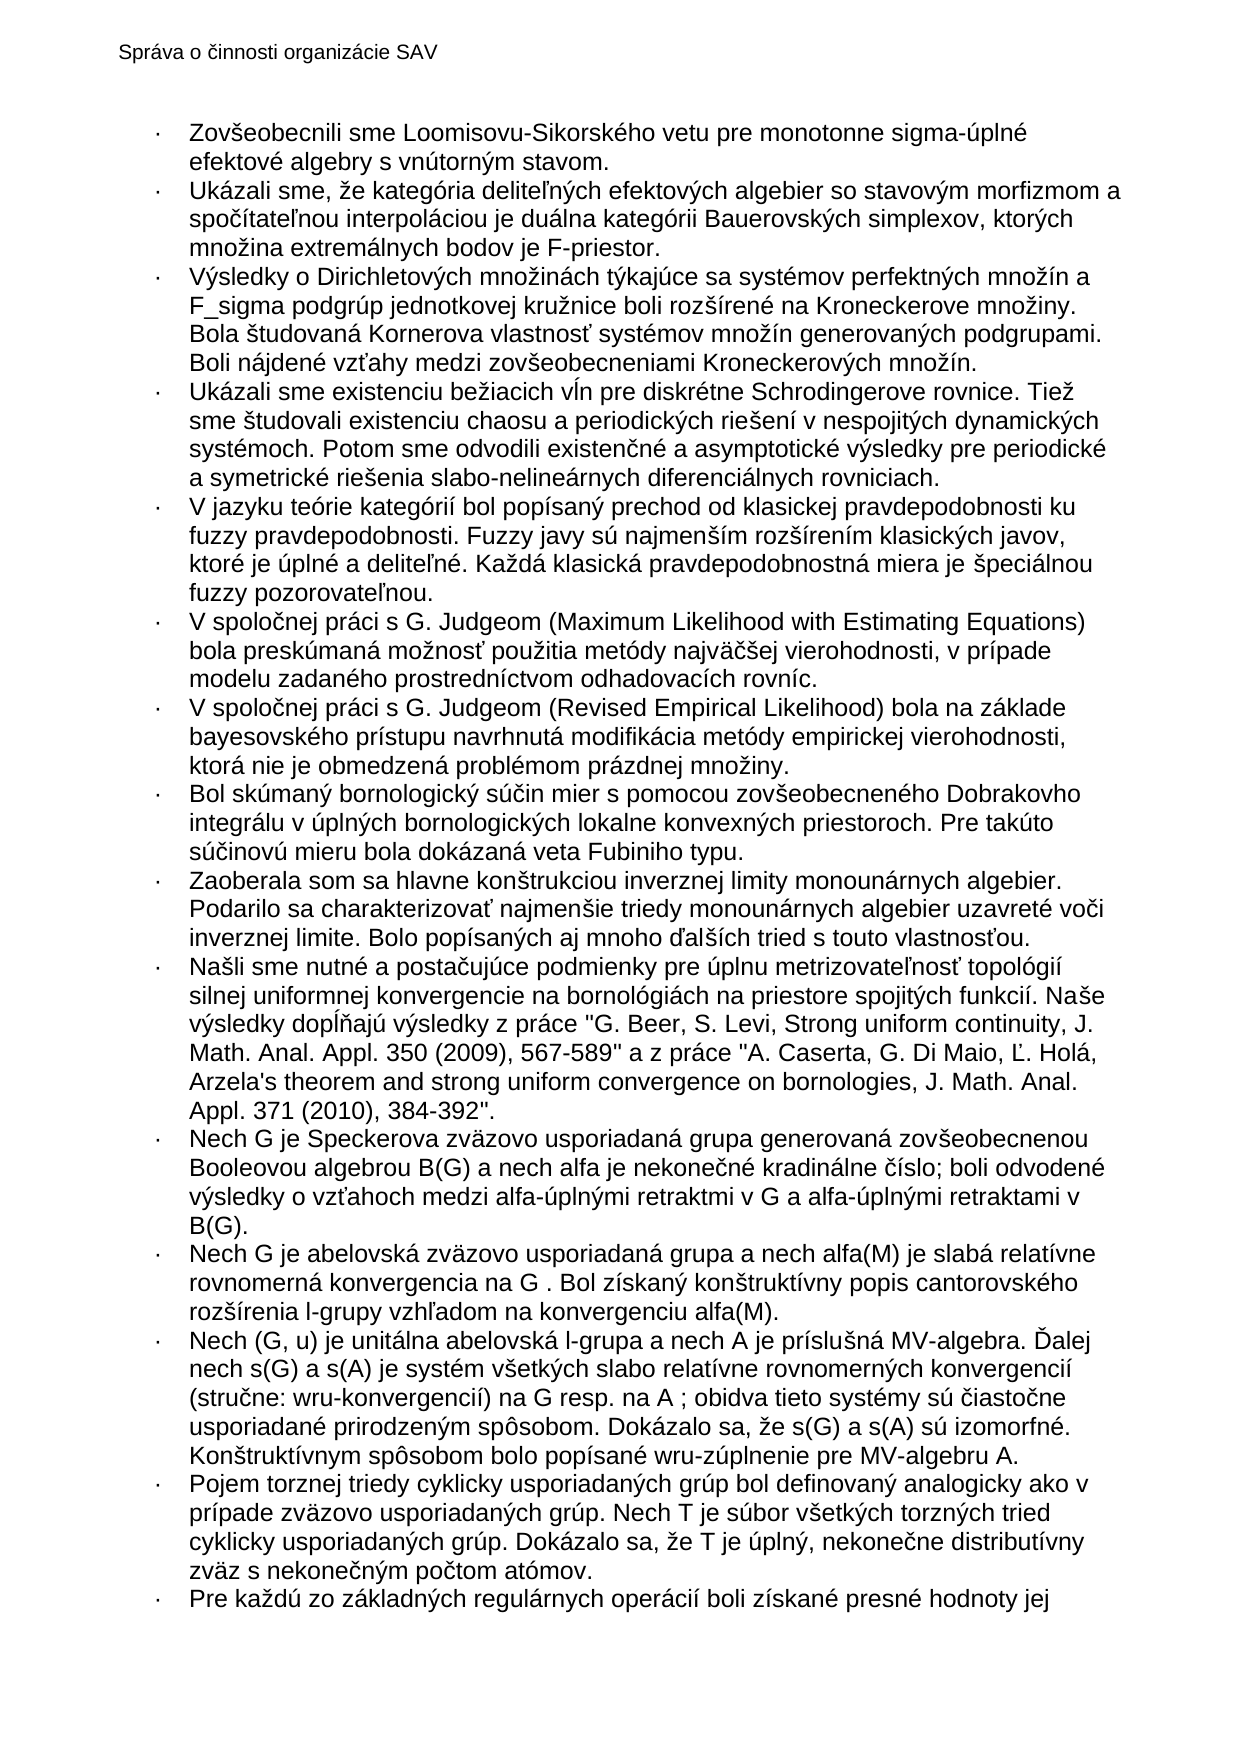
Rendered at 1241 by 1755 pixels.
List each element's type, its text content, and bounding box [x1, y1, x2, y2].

text · Nech G je abelovská zväzovo usporiadaná grupa a nech alfa(M) je slabá relatívne rovnomerná konvergencia na G . Bol získaný konštruktívny popis cantorovského rozšírenia l-grupy vzhľadom na konvergenciu alfa(M). [153, 1239, 1122, 1326]
text · V spoločnej práci s G. Judgeom (Maximum Likelihood with Estimating Equations) bola preskúmaná možnosť použitia metódy najväčšej vierohodnosti, v prípade modelu zadaného prostredníctvom odhadovacích rovníc. [153, 607, 1122, 693]
text · V spoločnej práci s G. Judgeom (Revised Empirical Likelihood) bola na základe bayesovského prístupu navrhnutá modifikácia metódy empirickej vierohodnosti, ktorá nie je obmedzená problémom prázdnej množiny. [153, 693, 1122, 779]
text · V jazyku teórie kategórií bol popísaný prechod od klasickej pravdepodobnosti ku fuzzy pravdepodobnosti. Fuzzy javy sú najmenším rozšírením klasických javov, ktoré je úplné a deliteľné. Každá klasická pravdepodobnostná miera je špeciálnou fuzzy pozorovateľnou. [153, 492, 1122, 607]
text · Nech G je Speckerova zväzovo usporiadaná grupa generovaná zovšeobecnenou Booleovou algebrou B(G) a nech alfa je nekonečné kradinálne číslo; boli odvodené výsledky o vzťahoch medzi alfa-úplnými retraktmi v G a alfa-úplnými retraktami v B(G). [153, 1124, 1122, 1239]
text · Nech (G, u) je unitálna abelovská l-grupa a nech A je príslušná MV-algebra. Ďalej nech s(G) a s(A) je systém všetkých slabo relatívne rovnomerných konvergencií (stručne: wru-konvergencií) na G resp. na A ; obidva tieto systémy sú čiastočne usporiadané prirodzeným spôsobom. Dokázalo sa, že s(G) a s(A) sú izomorfné. Konštruktívnym spôsobom bolo popísané wru-zúplnenie pre MV-algebru A. [153, 1326, 1122, 1469]
text · Ukázali sme, že kategória deliteľných efektových algebier so stavovým morfizmom a spočítateľnou interpoláciou je duálna kategórii Bauerovských simplexov, ktorých množina extremálnych bodov je F-priestor. [153, 176, 1122, 262]
text · Pre každú zo základných regulárnych operácií boli získané presné hodnoty jej [153, 1584, 1122, 1613]
text · Výsledky o Dirichletových množinách týkajúce sa systémov perfektných množín a F_sigma podgrúp jednotkovej kružnice boli rozšírené na Kroneckerove množiny. Bola študovaná Kornerova vlastnosť systémov množín generovaných podgrupami. Boli nájdené vzťahy medzi zovšeobecneniami Kroneckerových množín. [153, 262, 1122, 377]
text · Bol skúmaný bornologický súčin mier s pomocou zovšeobecneného Dobrakovho integrálu v úplných bornologických lokalne konvexných priestoroch. Pre takúto súčinovú mieru bola dokázaná veta Fubiniho typu. [153, 779, 1122, 866]
text · Zaoberala som sa hlavne konštrukciou inverznej limity monounárnych algebier. Podarilo sa charakterizovať najmenšie triedy monounárnych algebier uzavreté voči inverznej limite. Bolo popísaných aj mnoho ďalších tried s touto vlastnosťou. [153, 866, 1122, 952]
text · Pojem torznej triedy cyklicky usporiadaných grúp bol definovaný analogicky ako v prípade zväzovo usporiadaných grúp. Nech T je súbor všetkých torzných tried cyklicky usporiadaných grúp. Dokázalo sa, že T je úplný, nekonečne distributívny zväz s nekonečným počtom atómov. [153, 1469, 1122, 1584]
text · Zovšeobecnili sme Loomisovu-Sikorského vetu pre monotonne sigma-úplné efektové algebry s vnútorným stavom. [153, 118, 1122, 176]
text · Ukázali sme existenciu bežiacich vĺn pre diskrétne Schrodingerove rovnice. Tiež sme študovali existenciu chaosu a periodických riešení v nespojitých dynamických systémoch. Potom sme odvodili existenčné a asymptotické výsledky pre periodické a symetrické riešenia slabo-nelineárnych diferenciálnych rovniciach. [153, 377, 1122, 492]
text · Našli sme nutné a postačujúce podmienky pre úplnu metrizovateľnosť topológií silnej uniformnej konvergencie na bornológiách na priestore spojitých funkcií. Naše výsledky dopĺňajú výsledky z práce "G. Beer, S. Levi, Strong uniform continuity, J. Math. Anal. Appl. 350 (2009), 567-589" a z práce "A. Caserta, G. Di Maio, Ľ. Holá, Arzela's theorem and strong uniform convergence on bornologies, J. Math. Anal. Appl. 371 (2010), 384-392". [153, 952, 1122, 1124]
